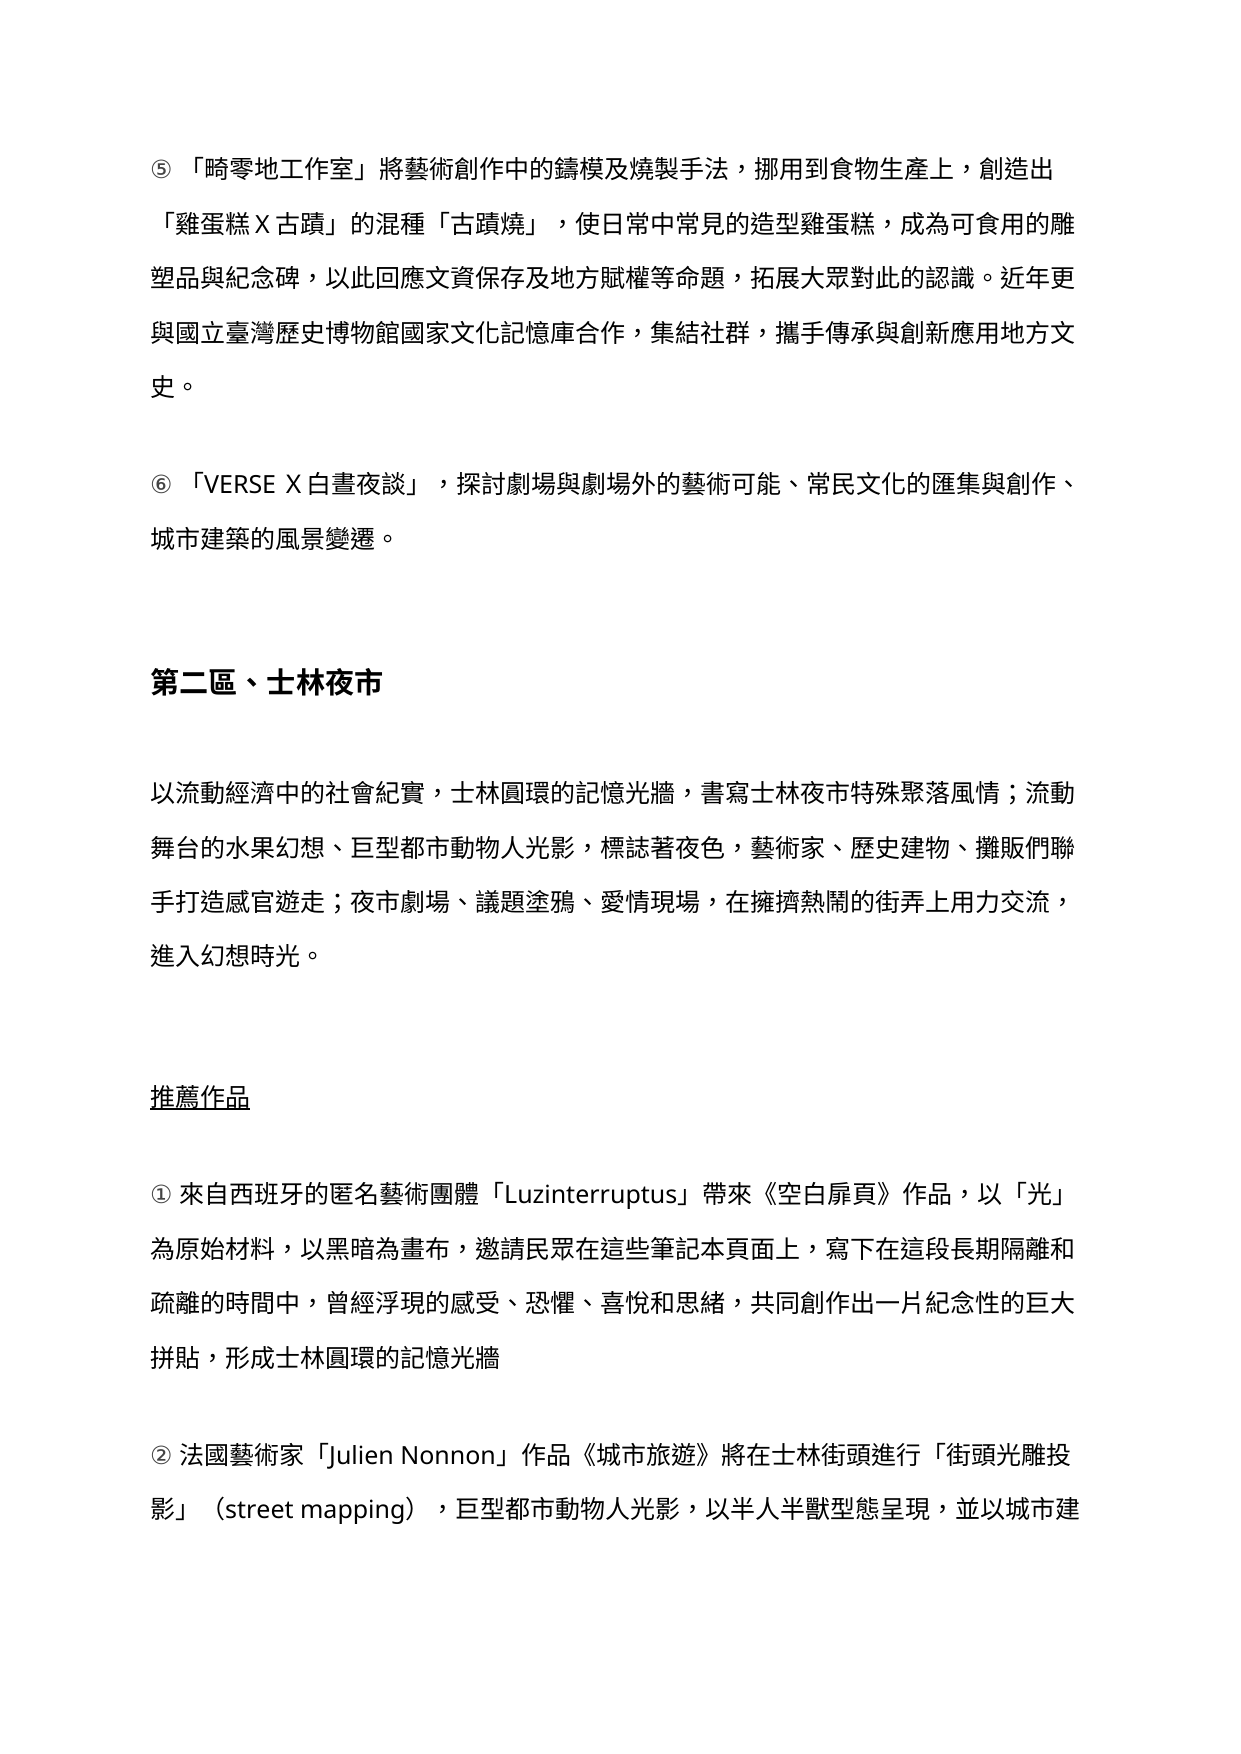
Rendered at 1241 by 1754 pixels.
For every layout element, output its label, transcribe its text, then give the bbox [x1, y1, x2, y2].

text 推薦作品 [150, 1077, 1091, 1114]
text ① 來自西班牙的匿名藝術團體「Luzinterruptus」帶來《空白扉頁》作品，以「光」為原始材料，以黑暗為畫布，邀請民眾在這些筆記本頁面上，寫下在這段長期隔離和疏離的時間中，曾經浮現的感受、恐懼、喜悅和思緒，共同創作出一片紀念性的巨大拼貼，形成士林圓環的記憶光牆 [150, 1175, 1091, 1374]
text ⑥ 「VERSEＸ白晝夜談」，探討劇場與劇場外的藝術可能、常民文化的匯集與創作、城市建築的風景變遷。 [150, 465, 1091, 556]
text ② 法國藝術家「Julien Nonnon」作品《城市旅遊》將在士林街頭進行「街頭光雕投影」（street mapping），巨型都市動物人光影，以半人半獸型態呈現，並以城市建 [150, 1436, 1091, 1526]
text 第二區、士林夜市 [150, 660, 1091, 702]
text ⑤ 「畸零地工作室」將藝術創作中的鑄模及燒製手法，挪用到食物生產上，創造出「雞蛋糕X古蹟」的混種「古蹟燒」，使日常中常見的造型雞蛋糕，成為可食用的雕塑品與紀念碑，以此回應文資保存及地方賦權等命題，拓展大眾對此的認識。近年更與國立臺灣歷史博物館國家文化記憶庫合作，集結社群，攜手傳承與創新應用地方文史。 [150, 150, 1091, 404]
text 以流動經濟中的社會紀實，士林圓環的記憶光牆，書寫士林夜市特殊聚落風情；流動舞台的水果幻想、巨型都市動物人光影，標誌著夜色，藝術家、歷史建物、攤販們聯手打造感官遊走；夜市劇場、議題塗鴉、愛情現場，在擁擠熱鬧的街弄上用力交流，進入幻想時光。 [150, 774, 1091, 973]
